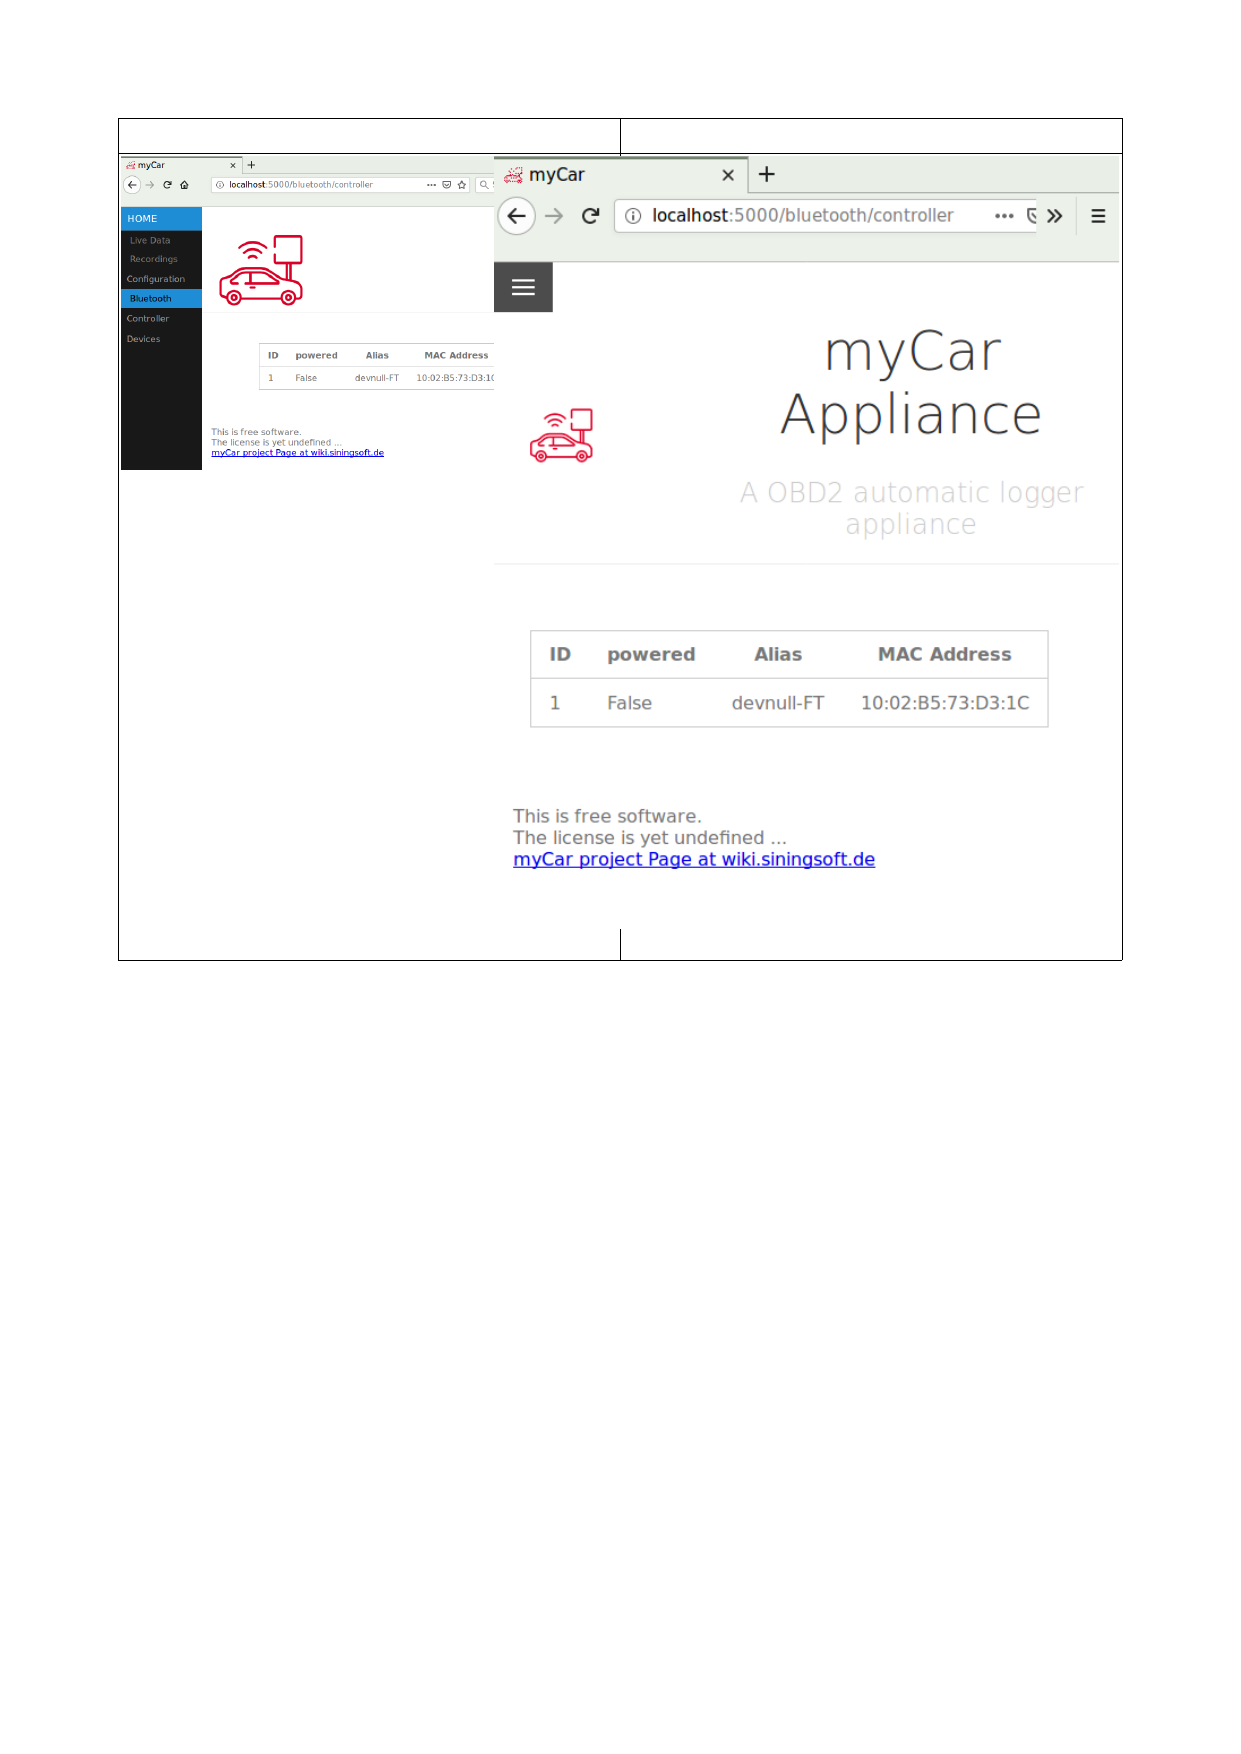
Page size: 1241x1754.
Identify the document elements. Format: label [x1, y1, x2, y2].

table_cell [621, 154, 1122, 960]
table_cell [119, 119, 620, 153]
table_cell [119, 154, 620, 960]
picture [121, 156, 1120, 929]
table_cell [621, 119, 1122, 153]
